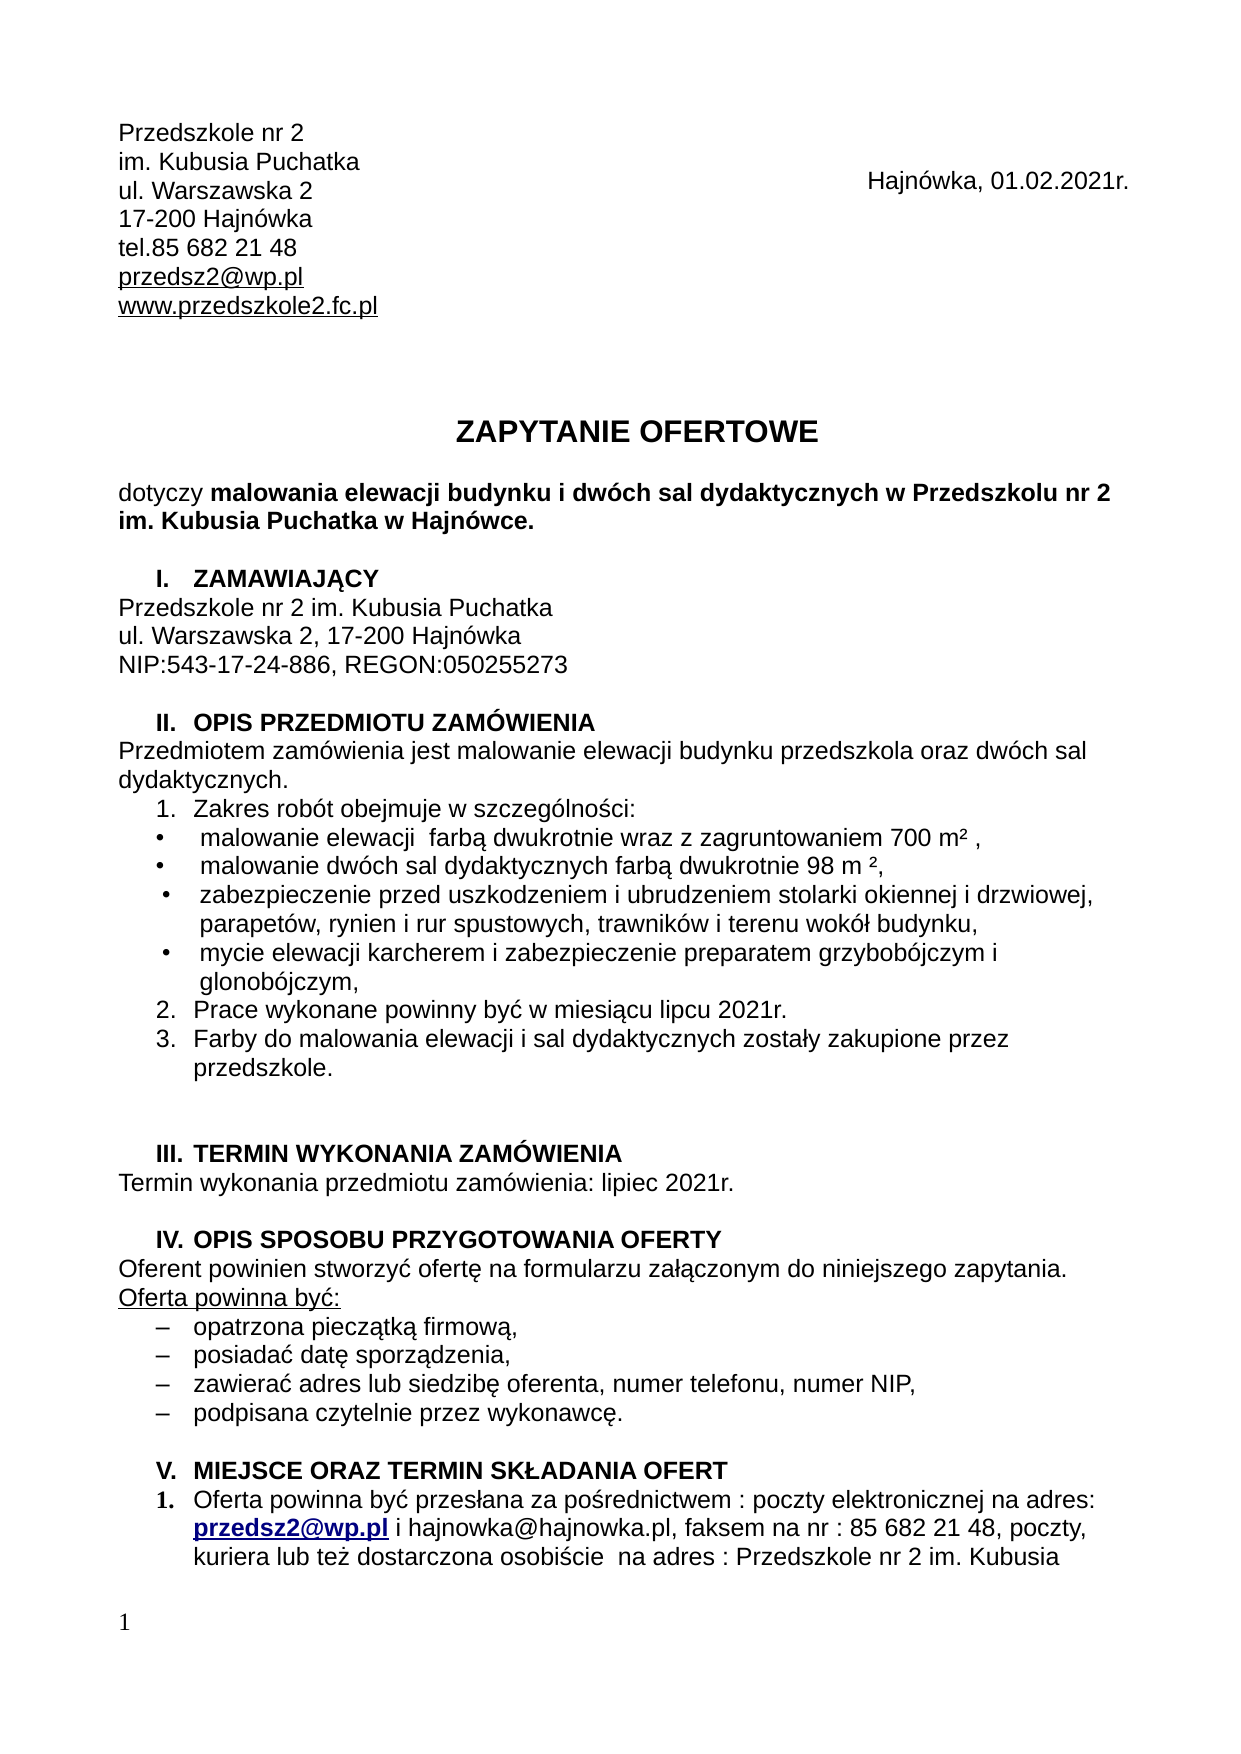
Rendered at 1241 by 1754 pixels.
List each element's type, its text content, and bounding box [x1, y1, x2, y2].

text tel.85 682 21 48 [118, 233, 1122, 262]
text Przedszkole nr 2 [118, 118, 1122, 147]
list posiadać datę sporządzenia, [156, 1341, 1122, 1369]
list Zakres robót obejmuje w szczególności: [156, 794, 1122, 822]
text ZAPYTANIE OFERTOWE [118, 413, 1122, 449]
text NIP:543-17-24-886, REGON:050255273 [118, 650, 1122, 679]
list MIEJSCE ORAZ TERMIN SKŁADANIA OFERT [156, 1456, 1122, 1484]
list mycie elewacji karcherem i zabezpieczenie preparatem grzybobójczym i glonobójczym, [162, 938, 1122, 995]
text dotyczy malowania elewacji budynku i dwóch sal dydaktycznych w Przedszkolu nr 2 im. Kubusia Puchatka w Hajnówce. [118, 477, 1122, 535]
list OPIS SPOSOBU PRZYGOTOWANIA OFERTY [156, 1225, 1122, 1254]
list opatrzona pieczątką firmową, [156, 1312, 1122, 1341]
text www.przedszkole2.fc.pl [118, 291, 1122, 319]
text im. Kubusia Puchatka [118, 147, 1122, 176]
list Farby do malowania elewacji i sal dydaktycznych zostały zakupione przez przedszkole. [156, 1024, 1122, 1082]
text Termin wykonania przedmiotu zamówienia: lipiec 2021r. [118, 1168, 1122, 1197]
text 17-200 Hajnówka [118, 204, 1122, 233]
list podpisana czytelnie przez wykonawcę. [156, 1398, 1122, 1427]
list zawierać adres lub siedzibę oferenta, numer telefonu, numer NIP, [156, 1369, 1122, 1398]
list malowanie elewacji farbą dwukrotnie wraz z zagruntowaniem 700 m² , [156, 822, 1122, 851]
list OPIS PRZEDMIOTU ZAMÓWIENIA [156, 707, 1122, 736]
text ul. Warszawska 2 [118, 176, 1122, 204]
list ZAMAWIAJĄCY [156, 564, 1122, 592]
list Prace wykonane powinny być w miesiącu lipcu 2021r. [156, 995, 1122, 1024]
list TERMIN WYKONANIA ZAMÓWIENIA [156, 1139, 1122, 1168]
text Oferta powinna być: [118, 1283, 1122, 1312]
list Oferta powinna być przesłana za pośrednictwem : poczty elektronicznej na adres: przedsz2@wp.pl i hajnowka@hajnowka.pl, faksem na nr : 85 682 21 48, poczty, kuriera lub też dostarczona osobiście na adres : Przedszkole nr 2 im. Kubusia [156, 1484, 1122, 1571]
text Przedmiotem zamówienia jest malowanie elewacji budynku przedszkola oraz dwóch sal dydaktycznych. [118, 736, 1122, 794]
list malowanie dwóch sal dydaktycznych farbą dwukrotnie 98 m ², [156, 851, 1122, 880]
list zabezpieczenie przed uszkodzeniem i ubrudzeniem stolarki okiennej i drzwiowej, parapetów, rynien i rur spustowych, trawników i terenu wokół budynku, [162, 880, 1122, 938]
text przedsz2@wp.pl [118, 262, 1122, 291]
text ul. Warszawska 2, 17-200 Hajnówka [118, 621, 1122, 650]
text Oferent powinien stworzyć ofertę na formularzu załączonym do niniejszego zapytania. [118, 1254, 1122, 1283]
text Przedszkole nr 2 im. Kubusia Puchatka [118, 592, 1122, 621]
